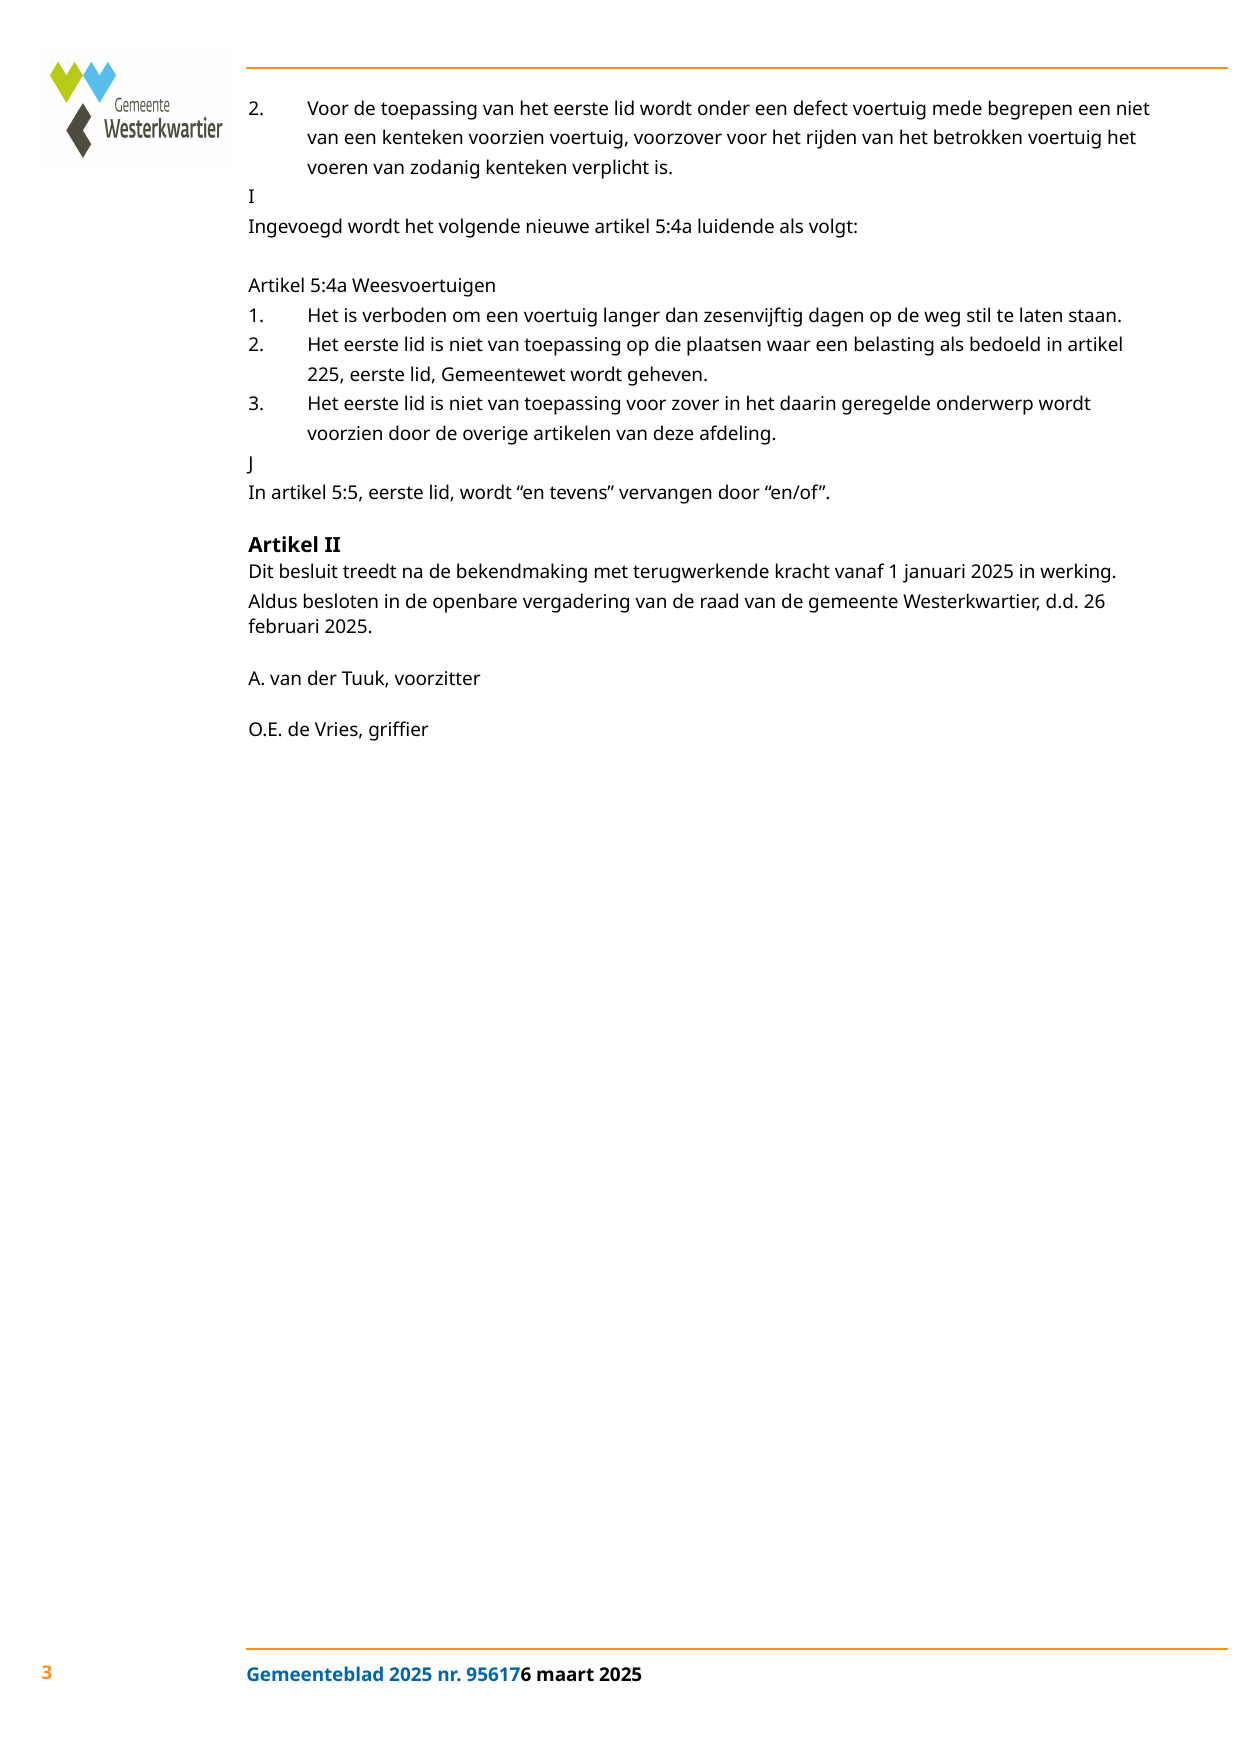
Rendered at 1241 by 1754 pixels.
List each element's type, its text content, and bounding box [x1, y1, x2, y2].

text J [248, 450, 1152, 476]
picture [41, 47, 231, 172]
text Aldus besloten in de openbare vergadering van de raad van de gemeente Westerkwartier, d.d. 26 februari 2025. [248, 588, 1152, 639]
text O.E. de Vries, griffier [248, 716, 1152, 742]
list Het eerste lid is niet van toepassing voor zover in het daarin geregelde onderwerp wordt voorzien door de overige artikelen van deze afdeling. [248, 391, 1152, 446]
text Dit besluit treedt na de bekendmaking met terugwerkende kracht vanaf 1 januari 2025 in werking. [248, 558, 1152, 584]
text Artikel 5:4a Weesvoertuigen [248, 272, 1152, 298]
text A. van der Tuuk, voorzitter [248, 665, 1152, 691]
text I [248, 183, 1152, 209]
text In artikel 5:5, eerste lid, wordt “en tevens” vervangen door “en/of”. [248, 479, 1152, 505]
text Artikel II [248, 530, 1152, 558]
list Het is verboden om een voertuig langer dan zesenvijftig dagen op de weg stil te laten staan. [248, 302, 1152, 328]
text Ingevoegd wordt het volgende nieuwe artikel 5:4a luidende als volgt: [248, 213, 1152, 239]
list Voor de toepassing van het eerste lid wordt onder een defect voertuig mede begrepen een niet van een kenteken voorzien voertuig, voorzover voor het rijden van het betrokken voertuig het voeren van zodanig kenteken verplicht is. [248, 95, 1152, 180]
list Het eerste lid is niet van toepassing op die plaatsen waar een belasting als bedoeld in artikel 225, eerste lid, Gemeentewet wordt geheven. [248, 331, 1152, 387]
